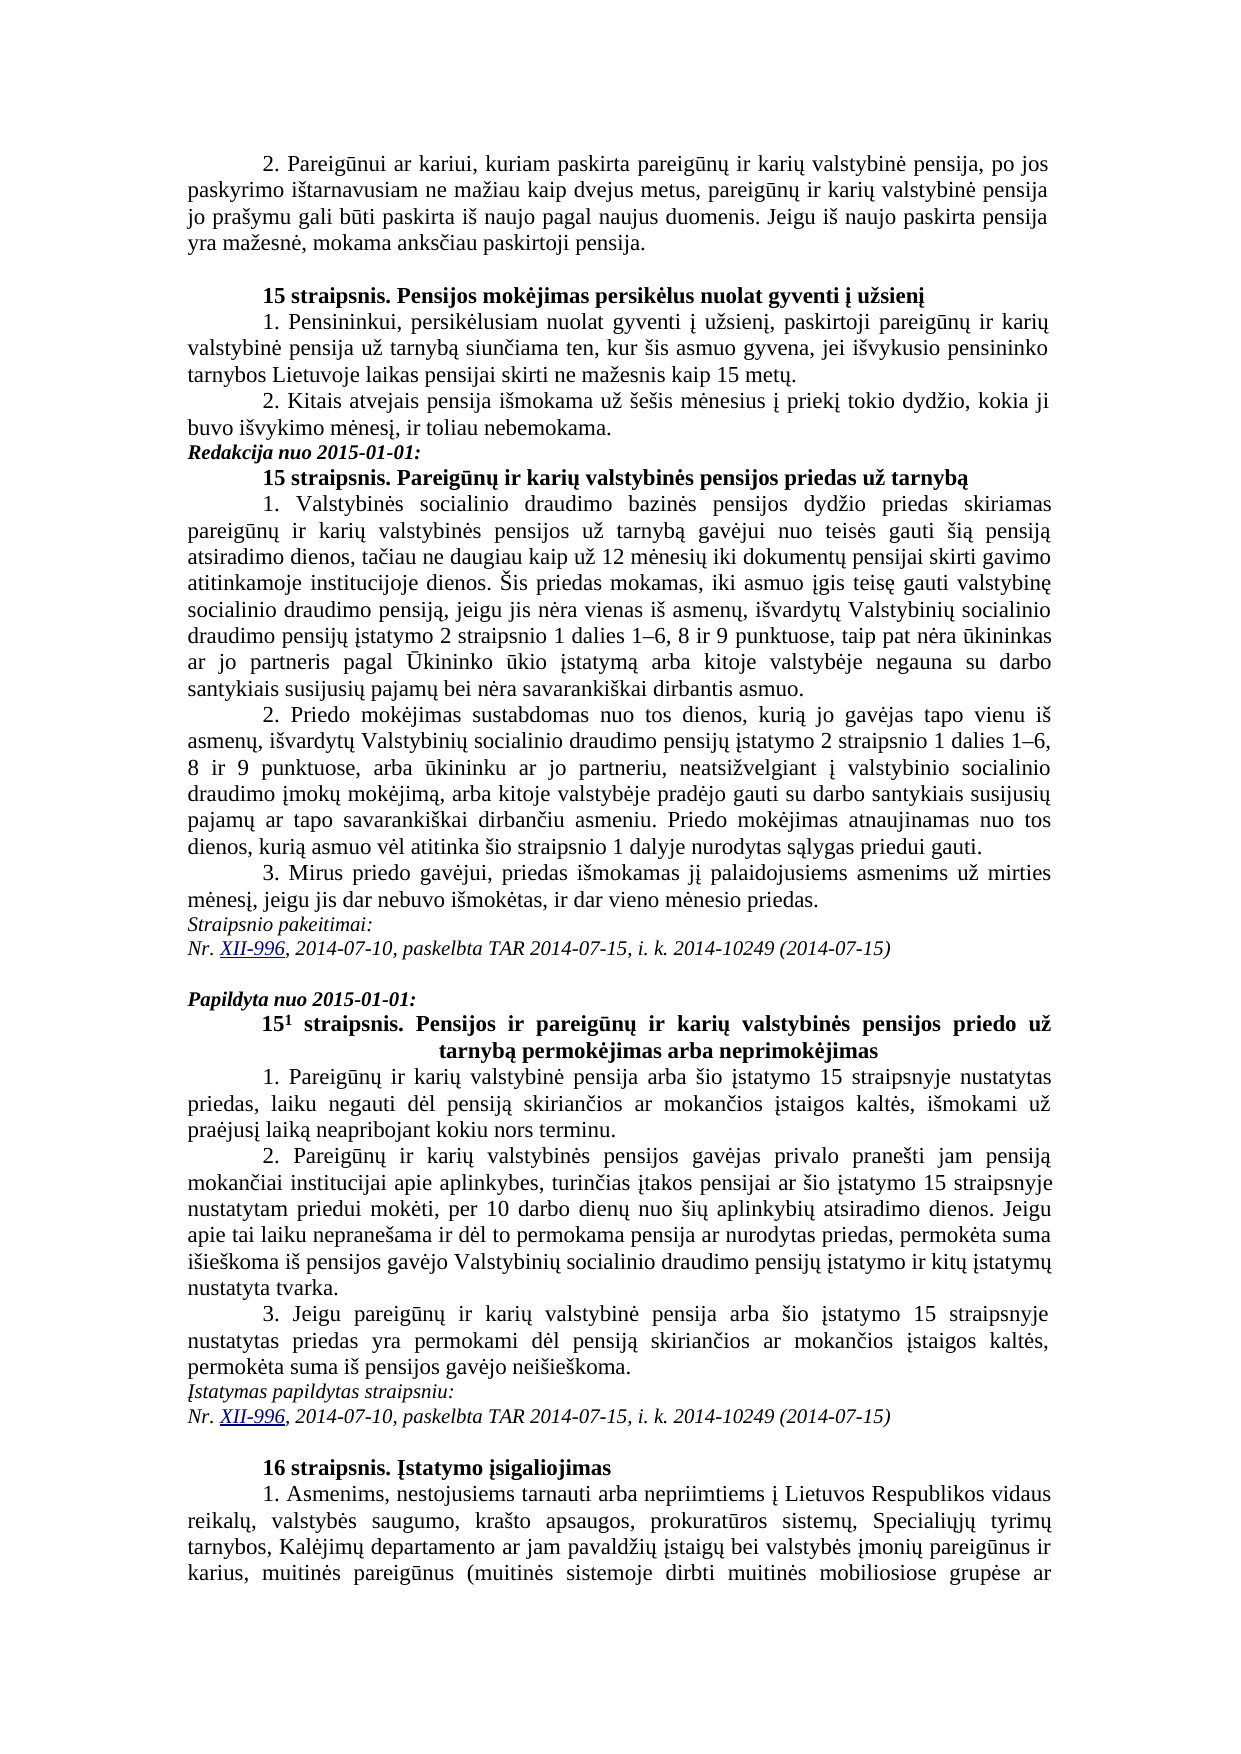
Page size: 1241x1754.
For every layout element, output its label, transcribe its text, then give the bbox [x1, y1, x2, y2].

text 3. Mirus priedo gavėjui, priedas išmokamas jį palaidojusiems asmenims už mirties mėnesį, jeigu jis dar nebuvo išmokėtas, ir dar vieno mėnesio priedas. [187, 859, 1053, 912]
text Įstatymas papildytas straipsniu: [187, 1379, 1053, 1403]
text Nr. XII-996, 2014-07-10, paskelbta TAR 2014-07-15, i. k. 2014-10249 (2014-07-15) [187, 936, 1050, 960]
text Straipsnio pakeitimai: [187, 912, 1053, 936]
text 1. Pensininkui, persikėlusiam nuolat gyventi į užsienį, paskirtoji pareigūnų ir karių valstybinė pensija už tarnybą siunčiama ten, kur šis asmuo gyvena, jei išvykusio pensininko tarnybos Lietuvoje laikas pensijai skirti ne mažesnis kaip 15 metų. [187, 308, 1050, 387]
text 2. Kitais atvejais pensija išmokama už šešis mėnesius į priekį tokio dydžio, kokia ji buvo išvykimo mėnesį, ir toliau nebemokama. [187, 387, 1050, 440]
text Nr. XII-996, 2014-07-10, paskelbta TAR 2014-07-15, i. k. 2014-10249 (2014-07-15) [187, 1403, 1050, 1428]
text 1. Valstybinės socialinio draudimo bazinės pensijos dydžio priedas skiriamas pareigūnų ir karių valstybinės pensijos už tarnybą gavėjui nuo teisės gauti šią pensiją atsiradimo dienos, tačiau ne daugiau kaip už 12 mėnesių iki dokumentų pensijai skirti gavimo atitinkamoje institucijoje dienos. Šis priedas mokamas, iki asmuo įgis teisę gauti valstybinę socialinio draudimo pensiją, jeigu jis nėra vienas iš asmenų, išvardytų Valstybinių socialinio draudimo pensijų įstatymo 2 straipsnio 1 dalies 1–6, 8 ir 9 punktuose, taip pat nėra ūkininkas ar jo partneris pagal Ūkininko ūkio įstatymą arba kitoje valstybėje negauna su darbo santykiais susijusių pajamų bei nėra savarankiškai dirbantis asmuo. [187, 490, 1053, 701]
text 151 straipsnis. Pensijos ir pareigūnų ir karių valstybinės pensijos priedo už tarnybą permokėjimas arba neprimokėjimas [261, 1011, 1053, 1063]
text 1. Pareigūnų ir karių valstybinė pensija arba šio įstatymo 15 straipsnyje nustatytas priedas, laiku negauti dėl pensiją skiriančios ar mokančios įstaigos kaltės, išmokami už praėjusį laiką neapribojant kokiu nors terminu. [187, 1063, 1053, 1142]
text 16 straipsnis. Įstatymo įsigaliojimas [187, 1454, 1050, 1480]
text Papildyta nuo 2015-01-01: [187, 986, 1053, 1011]
text Redakcija nuo 2015-01-01: [187, 440, 1053, 464]
text 2. Priedo mokėjimas sustabdomas nuo tos dienos, kurią jo gavėjas tapo vienu iš asmenų, išvardytų Valstybinių socialinio draudimo pensijų įstatymo 2 straipsnio 1 dalies 1–6, 8 ir 9 punktuose, arba ūkininku ar jo partneriu, neatsižvelgiant į valstybinio socialinio draudimo įmokų mokėjimą, arba kitoje valstybėje pradėjo gauti su darbo santykiais susijusių pajamų ar tapo savarankiškai dirbančiu asmeniu. Priedo mokėjimas atnaujinamas nuo tos dienos, kurią asmuo vėl atitinka šio straipsnio 1 dalyje nurodytas sąlygas priedui gauti. [187, 701, 1053, 859]
text 3. Jeigu pareigūnų ir karių valstybinė pensija arba šio įstatymo 15 straipsnyje nustatytas priedas yra permokami dėl pensiją skiriančios ar mokančios įstaigos kaltės, permokėta suma iš pensijos gavėjo neišieškoma. [187, 1300, 1050, 1379]
text 15 straipsnis. Pensijos mokėjimas persikėlus nuolat gyventi į užsienį [187, 282, 1050, 308]
text 2. Pareigūnui ar kariui, kuriam paskirta pareigūnų ir karių valstybinė pensija, po jos paskyrimo ištarnavusiam ne mažiau kaip dvejus metus, pareigūnų ir karių valstybinė pensija jo prašymu gali būti paskirta iš naujo pagal naujus duomenis. Jeigu iš naujo paskirta pensija yra mažesnė, mokama anksčiau paskirtoji pensija. [187, 150, 1050, 255]
text 15 straipsnis. Pareigūnų ir karių valstybinės pensijos priedas už tarnybą [187, 464, 1053, 490]
text 1. Asmenims, nestojusiems tarnauti arba nepriimtiems į Lietuvos Respublikos vidaus reikalų, valstybės saugumo, krašto apsaugos, prokuratūros sistemų, Specialiųjų tyrimų tarnybos, Kalėjimų departamento ar jam pavaldžių įstaigų bei valstybės įmonių pareigūnus ir karius, muitinės pareigūnus (muitinės sistemoje dirbti muitinės mobiliosiose grupėse ar [187, 1480, 1053, 1586]
text 2. Pareigūnų ir karių valstybinės pensijos gavėjas privalo pranešti jam pensiją mokančiai institucijai apie aplinkybes, turinčias įtakos pensijai ar šio įstatymo 15 straipsnyje nustatytam priedui mokėti, per 10 darbo dienų nuo šių aplinkybių atsiradimo dienos. Jeigu apie tai laiku nepranešama ir dėl to permokama pensija ar nurodytas priedas, permokėta suma išieškoma iš pensijos gavėjo Valstybinių socialinio draudimo pensijų įstatymo ir kitų įstatymų nustatyta tvarka. [187, 1142, 1053, 1300]
